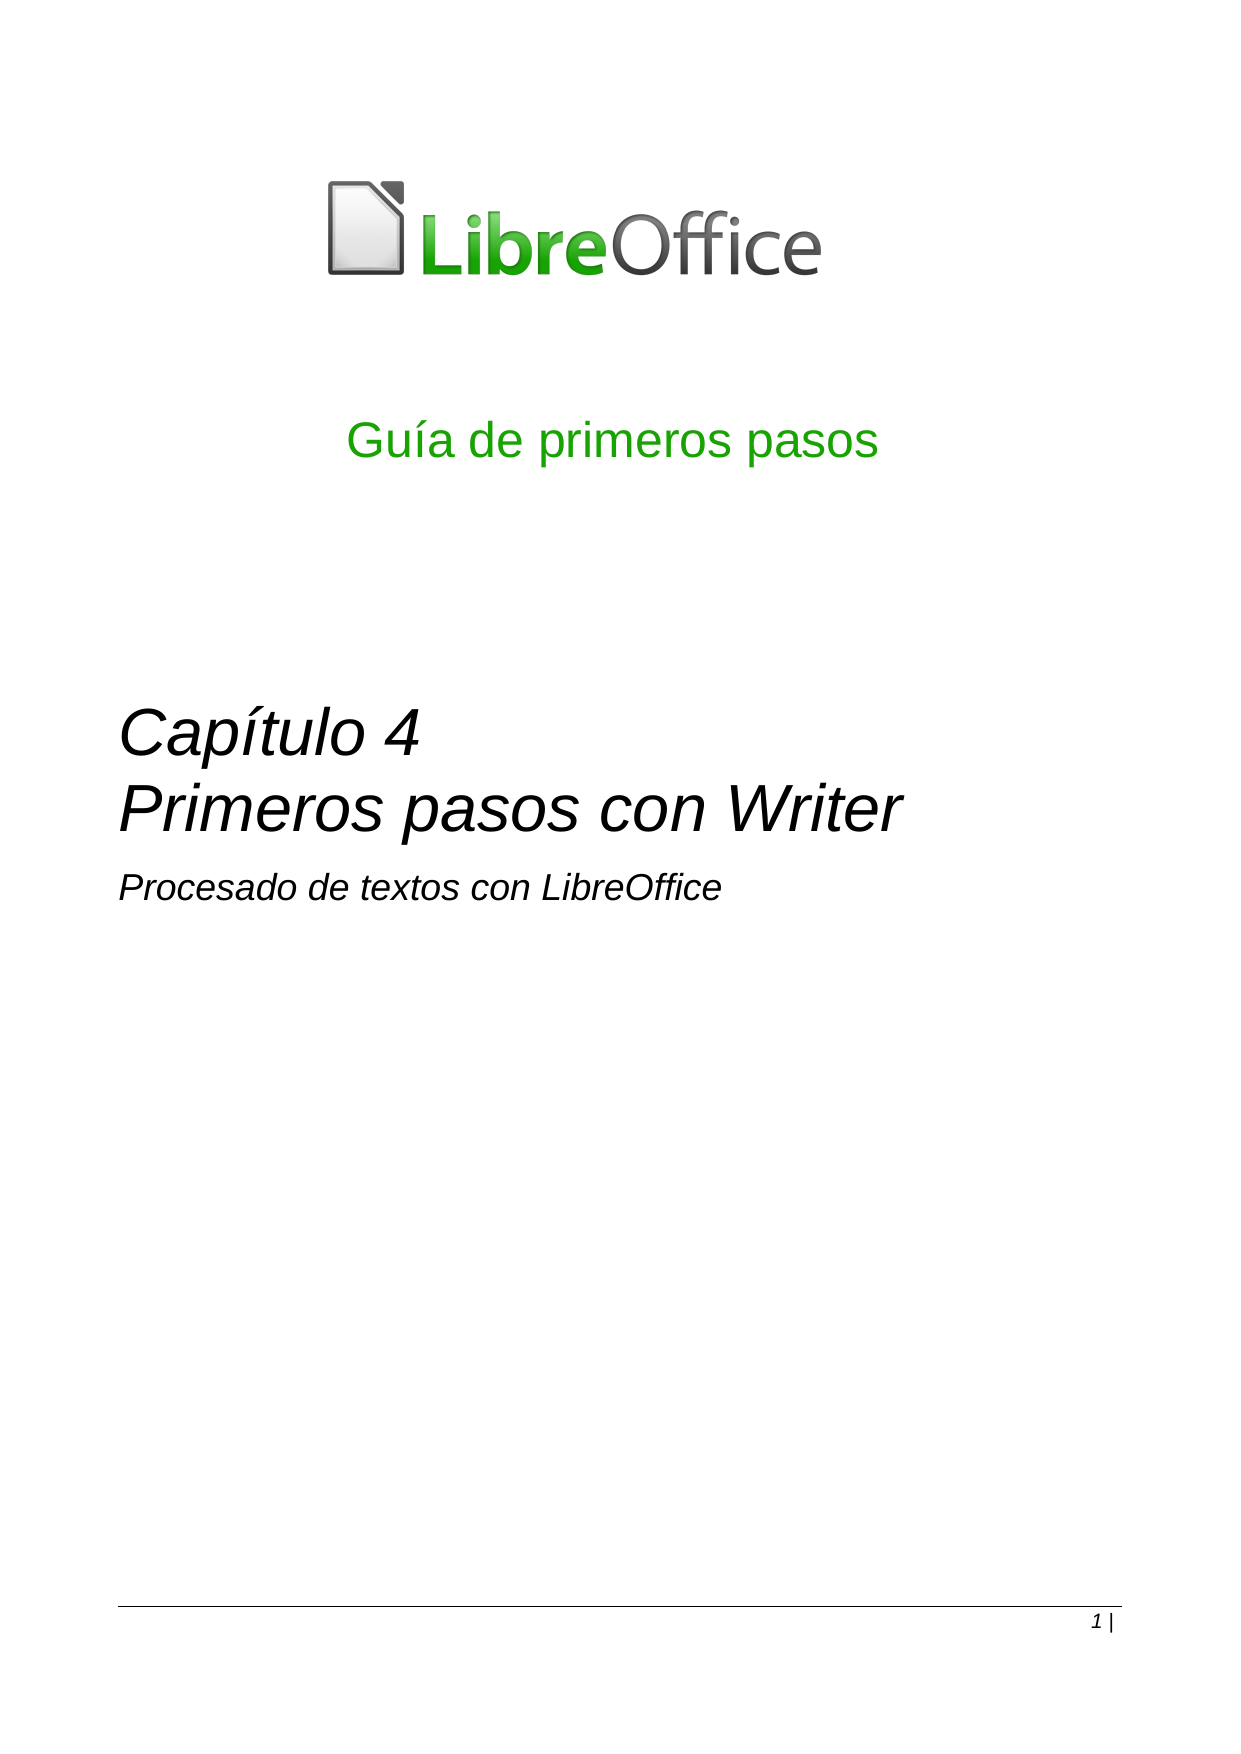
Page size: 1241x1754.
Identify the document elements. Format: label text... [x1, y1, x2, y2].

title Capítulo 4 Primeros pasos con Writer [118, 693, 1122, 846]
text Guía de primeros pasos [118, 410, 1122, 468]
picture [323, 177, 823, 282]
subtitle Procesado de textos con LibreOffice [118, 866, 1122, 909]
